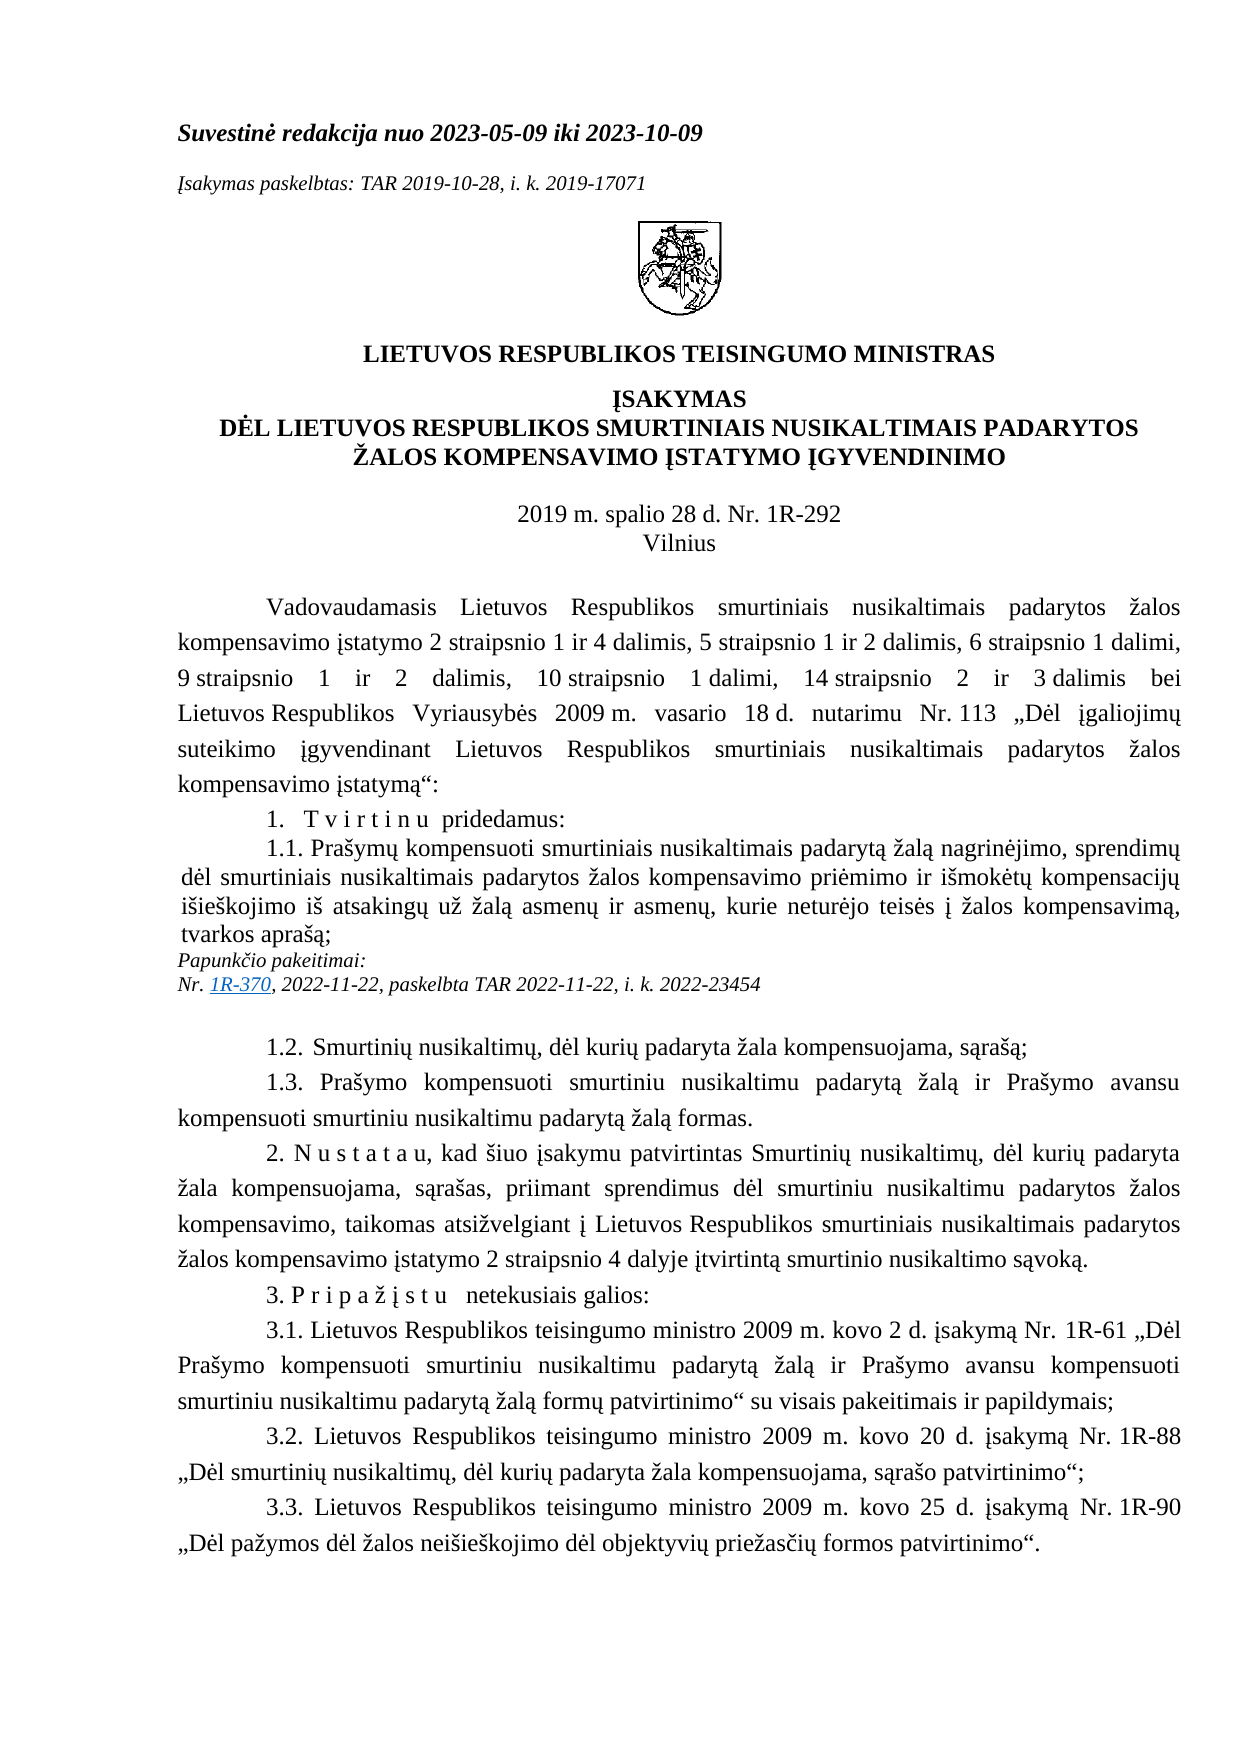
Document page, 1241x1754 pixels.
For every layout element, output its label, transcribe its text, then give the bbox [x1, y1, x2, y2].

text Vadovaudamasis Lietuvos Respublikos smurtiniais nusikaltimais padarytos žalos kompensavimo įstatymo 2 straipsnio 1 ir 4 dalimis, 5 straipsnio 1 ir 2 dalimis, 6 straipsnio 1 dalimi, 9 straipsnio 1 ir 2 dalimis, 10 straipsnio 1 dalimi, 14 straipsnio 2 ir 3 dalimis bei Lietuvos Respublikos Vyriausybės 2009 m. vasario 18 d. nutarimu Nr. 113 „Dėl įgaliojimų suteikimo įgyvendinant Lietuvos Respublikos smurtiniais nusikaltimais padarytos žalos kompensavimo įstatymą“: [177, 585, 1181, 798]
text Papunkčio pakeitimai: [177, 948, 1181, 972]
text 1.2. Smurtinių nusikaltimų, dėl kurių padaryta žala kompensuojama, sąrašą; [177, 1025, 1181, 1061]
text 3.3. Lietuvos Respublikos teisingumo ministro 2009 m. kovo 25 d. įsakymą Nr. 1R‑90 „Dėl pažymos dėl žalos neišieškojimo dėl objektyvių priežasčių formos patvirtinimo“. [177, 1486, 1181, 1556]
text LIETUVOS RESPUBLIKOS TEISINGUMO MINISTRAS [177, 339, 1181, 367]
text 1. Tvirtinu pridedamus: [266, 798, 1181, 833]
text 2019 m. spalio 28 d. Nr. 1R-292 [177, 499, 1181, 528]
text Įsakymas paskelbtas: TAR 2019-10-28, i. k. 2019-17071 [177, 171, 1181, 195]
text 1.3. Prašymo kompensuoti smurtiniu nusikaltimu padarytą žalą ir Prašymo avansu kompensuoti smurtiniu nusikaltimu padarytą žalą formas. [177, 1061, 1181, 1131]
text 1.1. Prašymų kompensuoti smurtiniais nusikaltimais padarytą žalą nagrinėjimo, sprendimų dėl smurtiniais nusikaltimais padarytos žalos kompensavimo priėmimo ir išmokėtų kompensacijų išieškojimo iš atsakingų už žalą asmenų ir asmenų, kurie neturėjo teisės į žalos kompensavimą, tvarkos aprašą; [181, 833, 1181, 948]
text Suvestinė redakcija nuo 2023-05-09 iki 2023-10-09 [177, 118, 1181, 147]
text DĖL Lietuvos Respublikos smurtiniais nusikaltimais padarytos žalos kompensavimo įstatymo ĮGYVENDINIMO [177, 413, 1181, 470]
text 2. Nustatau, kad šiuo įsakymu patvirtintas Smurtinių nusikaltimų, dėl kurių padaryta žala kompensuojama, sąrašas, priimant sprendimus dėl smurtiniu nusikaltimu padarytos žalos kompensavimo, taikomas atsižvelgiant į Lietuvos Respublikos smurtiniais nusikaltimais padarytos žalos kompensavimo įstatymo 2 straipsnio 4 dalyje įtvirtintą smurtinio nusikaltimo sąvoką. [177, 1131, 1181, 1273]
text 3.1. Lietuvos Respublikos teisingumo ministro 2009 m. kovo 2 d. įsakymą Nr. 1R‑61 „Dėl Prašymo kompensuoti smurtiniu nusikaltimu padarytą žalą ir Prašymo avansu kompensuoti smurtiniu nusikaltimu padarytą žalą formų patvirtinimo“ su visais pakeitimais ir papildymais; [177, 1308, 1181, 1415]
text 3. Pripažįstu netekusiais galios: [177, 1273, 1181, 1308]
text Vilnius [177, 528, 1181, 557]
text Nr. 1R-370, 2022-11-22, paskelbta TAR 2022-11-22, i. k. 2022-23454 [177, 972, 1181, 996]
text 3.2. Lietuvos Respublikos teisingumo ministro 2009 m. kovo 20 d. įsakymą Nr. 1R‑88 „Dėl smurtinių nusikaltimų, dėl kurių padaryta žala kompensuojama, sąrašo patvirtinimo“; [177, 1415, 1181, 1486]
text ĮSAKYMAS [177, 384, 1181, 413]
